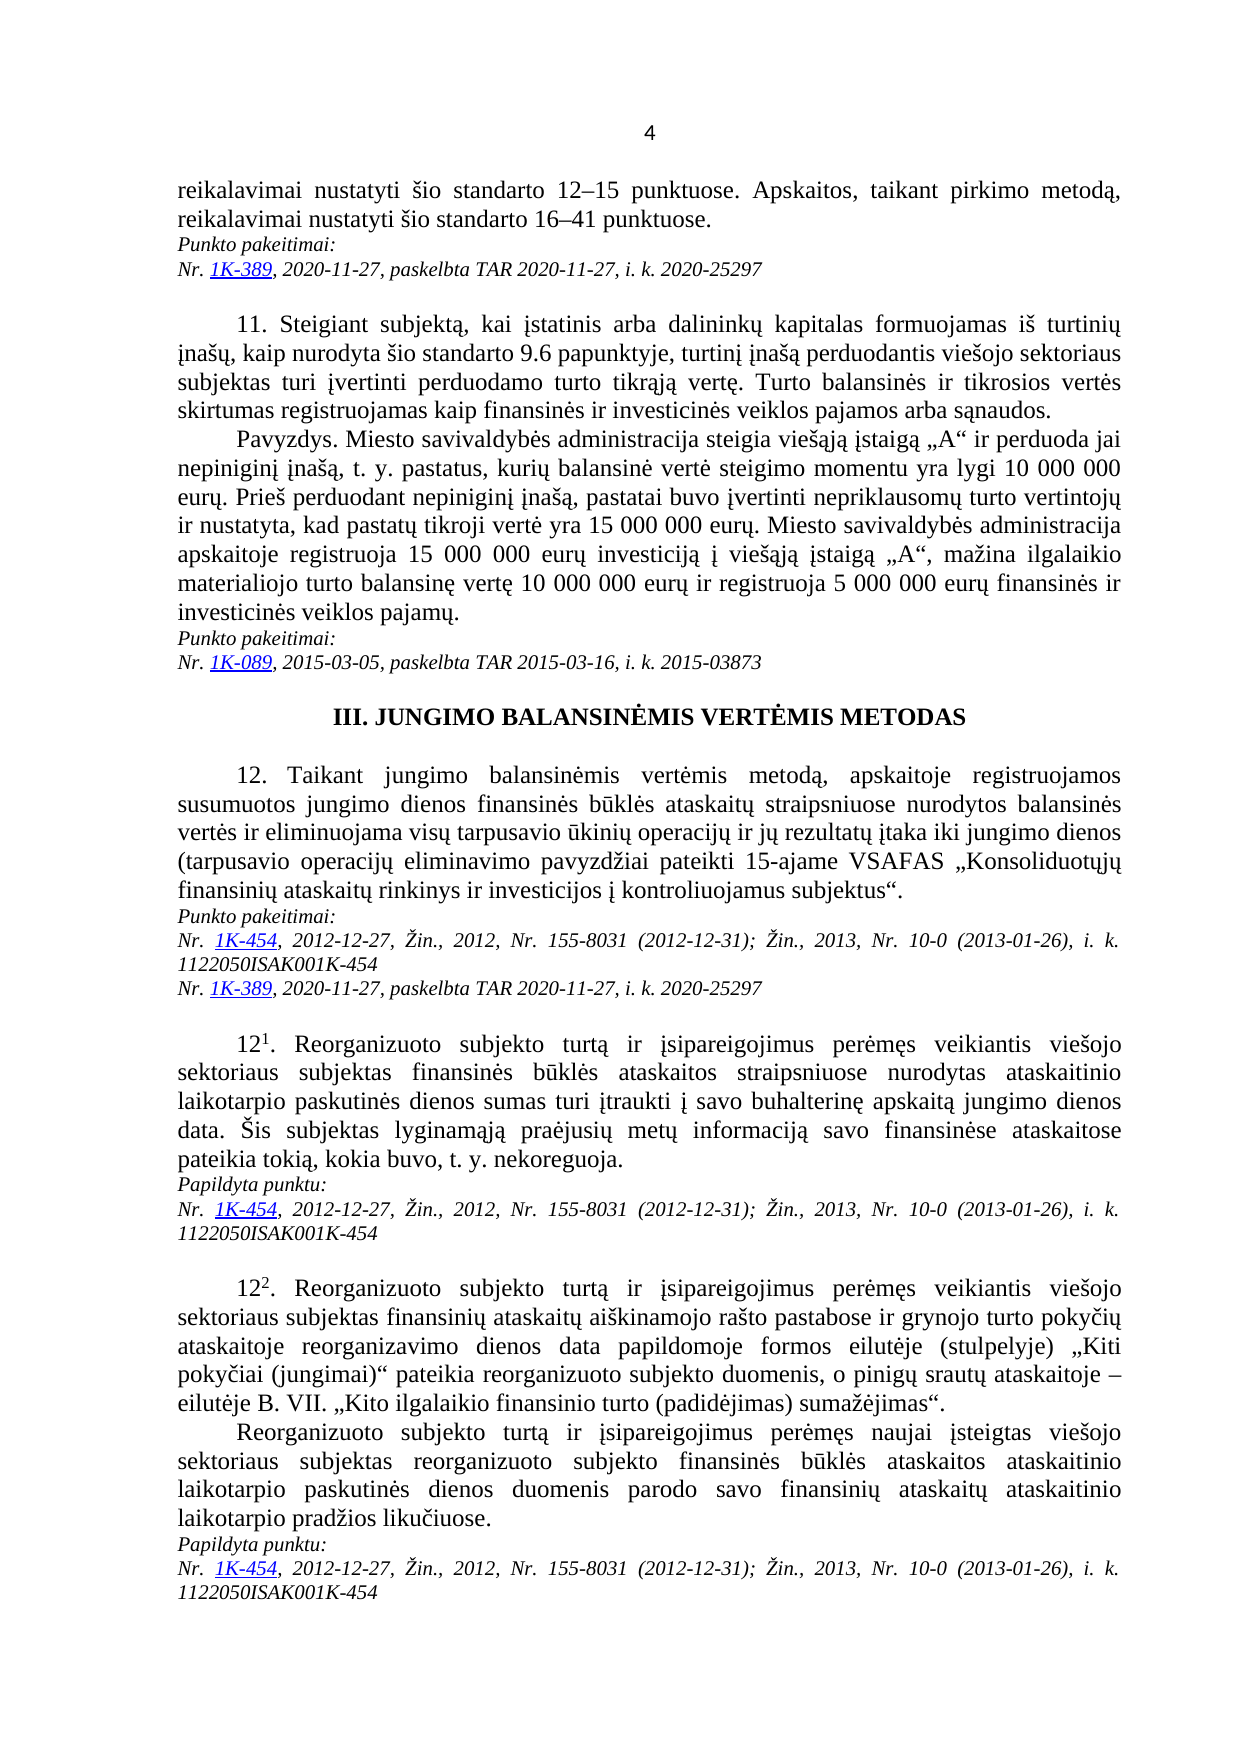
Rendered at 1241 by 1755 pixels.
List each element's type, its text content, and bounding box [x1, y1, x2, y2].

text Papildyta punktu: [177, 1532, 1122, 1556]
text 121. Reorganizuoto subjekto turtą ir įsipareigojimus perėmęs veikiantis viešojo sektoriaus subjektas finansinės būklės ataskaitos straipsniuose nurodytas ataskaitinio laikotarpio paskutinės dienos sumas turi įtraukti į savo buhalterinę apskaitą jungimo dienos data. Šis subjektas lyginamąją praėjusių metų informaciją savo finansinėse ataskaitose pateikia tokią, kokia buvo, t. y. nekoreguoja. [177, 1029, 1122, 1172]
text Punkto pakeitimai: [177, 232, 1122, 256]
text Punkto pakeitimai: [177, 626, 1122, 649]
text Nr. 1K-389, 2020-11-27, paskelbta TAR 2020-11-27, i. k. 2020-25297 [177, 256, 1122, 281]
text 12. Taikant jungimo balansinėmis vertėmis metodą, apskaitoje registruojamos susumuotos jungimo dienos finansinės būklės ataskaitų straipsniuose nurodytos balansinės vertės ir eliminuojama visų tarpusavio ūkinių operacijų ir jų rezultatų įtaka iki jungimo dienos (tarpusavio operacijų eliminavimo pavyzdžiai pateikti 15-ajame VSAFAS „Konsoliduotųjų finansinių ataskaitų rinkinys ir investicijos į kontroliuojamus subjektus“. [177, 760, 1122, 904]
text 122. Reorganizuoto subjekto turtą ir įsipareigojimus perėmęs veikiantis viešojo sektoriaus subjektas finansinių ataskaitų aiškinamojo rašto pastabose ir grynojo turto pokyčių ataskaitoje reorganizavimo dienos data papildomoje formos eilutėje (stulpelyje) „Kiti pokyčiai (jungimai)“ pateikia reorganizuoto subjekto duomenis, o pinigų srautų ataskaitoje – eilutėje B. VII. „Kito ilgalaikio finansinio turto (padidėjimas) sumažėjimas“. [177, 1273, 1122, 1417]
text Nr. 1K-454, 2012-12-27, Žin., 2012, Nr. 155-8031 (2012-12-31); Žin., 2013, Nr. 10-0 (2013-01-26), i. k. 1122050ISAK001K-454 [177, 928, 1122, 976]
text Nr. 1K-454, 2012-12-27, Žin., 2012, Nr. 155-8031 (2012-12-31); Žin., 2013, Nr. 10-0 (2013-01-26), i. k. 1122050ISAK001K-454 [177, 1196, 1122, 1244]
text Nr. 1K-389, 2020-11-27, paskelbta TAR 2020-11-27, i. k. 2020-25297 [177, 976, 1122, 1000]
text Nr. 1K-454, 2012-12-27, Žin., 2012, Nr. 155-8031 (2012-12-31); Žin., 2013, Nr. 10-0 (2013-01-26), i. k. 1122050ISAK001K-454 [177, 1556, 1122, 1604]
text Pavyzdys. Miesto savivaldybės administracija steigia viešąją įstaigą „A“ ir perduoda jai nepiniginį įnašą, t. y. pastatus, kurių balansinė vertė steigimo momentu yra lygi 10 000 000 eurų. Prieš perduodant nepiniginį įnašą, pastatai buvo įvertinti nepriklausomų turto vertintojų ir nustatyta, kad pastatų tikroji vertė yra 15 000 000 eurų. Miesto savivaldybės administracija apskaitoje registruoja 15 000 000 eurų investiciją į viešąją įstaigą „A“, mažina ilgalaikio materialiojo turto balansinę vertę 10 000 000 eurų ir registruoja 5 000 000 eurų finansinės ir investicinės veiklos pajamų. [177, 424, 1122, 626]
text 11. Steigiant subjektą, kai įstatinis arba dalininkų kapitalas formuojamas iš turtinių įnašų, kaip nurodyta šio standarto 9.6 papunktyje, turtinį įnašą perduodantis viešojo sektoriaus subjektas turi įvertinti perduodamo turto tikrąją vertę. Turto balansinės ir tikrosios vertės skirtumas registruojamas kaip finansinės ir investicinės veiklos pajamos arba sąnaudos. [177, 309, 1122, 424]
text Reorganizuoto subjekto turtą ir įsipareigojimus perėmęs naujai įsteigtas viešojo sektoriaus subjektas reorganizuoto subjekto finansinės būklės ataskaitos ataskaitinio laikotarpio paskutinės dienos duomenis parodo savo finansinių ataskaitų ataskaitinio laikotarpio pradžios likučiuose. [177, 1417, 1122, 1532]
text Nr. 1K-089, 2015-03-05, paskelbta TAR 2015-03-16, i. k. 2015-03873 [177, 649, 1122, 674]
text Papildyta punktu: [177, 1172, 1122, 1196]
text III. JUNGIMO BALANSINĖMIS VERTĖMIS METODAS [177, 702, 1122, 731]
text reikalavimai nustatyti šio standarto 12–15 punktuose. Apskaitos, taikant pirkimo metodą, reikalavimai nustatyti šio standarto 16–41 punktuose. [177, 175, 1122, 232]
text Punkto pakeitimai: [177, 904, 1122, 928]
